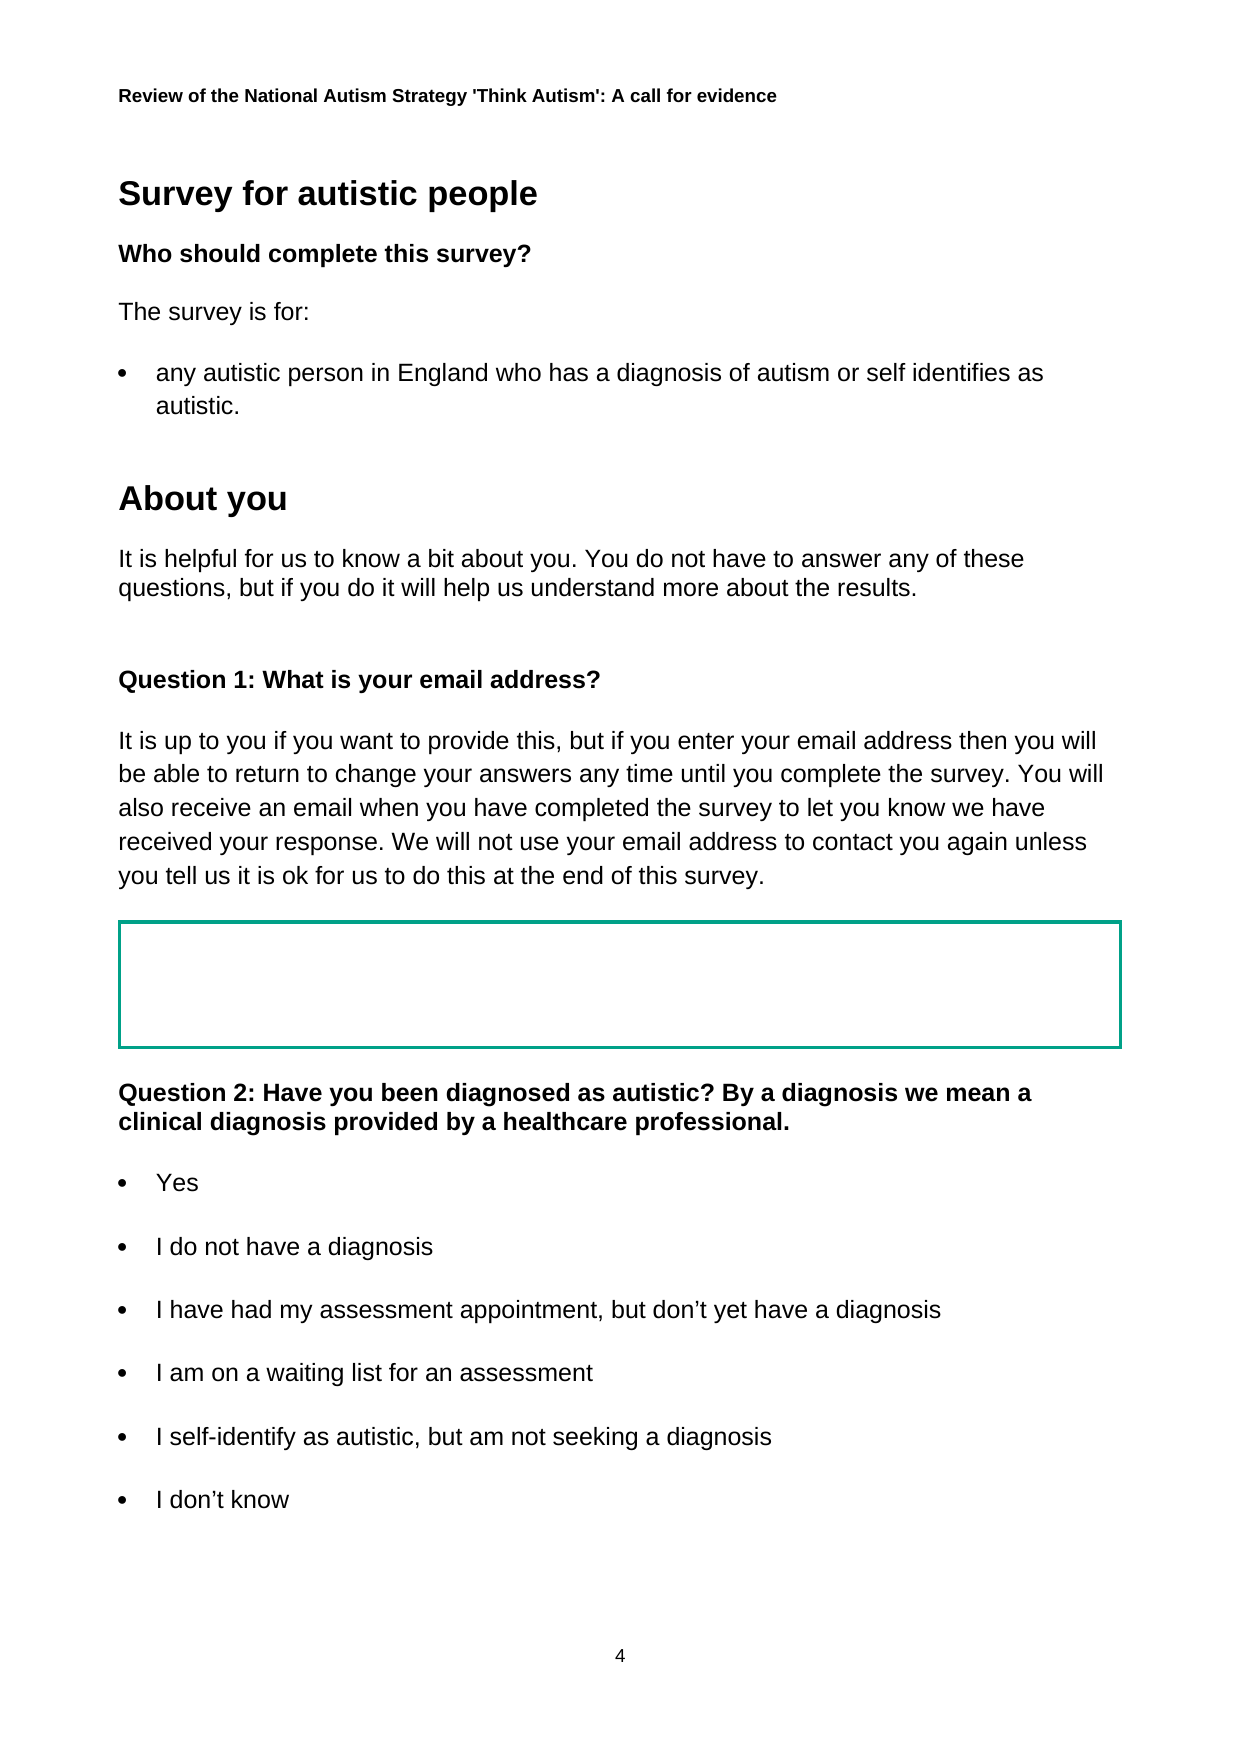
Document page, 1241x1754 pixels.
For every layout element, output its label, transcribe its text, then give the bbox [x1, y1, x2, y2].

text Who should complete this survey? [118, 239, 1122, 268]
text The survey is for: [118, 296, 1122, 325]
subtitle About you [118, 476, 1122, 519]
list any autistic person in England who has a diagnosis of autism or self identifies as autistic. [118, 354, 1122, 421]
list I have had my assessment appointment, but don’t yet have a diagnosis [118, 1291, 1122, 1325]
text Question 1: What is your email address? [118, 664, 1122, 693]
subtitle Survey for autistic people [118, 171, 1122, 214]
text Question 2: Have you been diagnosed as autistic? By a diagnosis we mean a clinical diagnosis provided by a healthcare professional. [118, 1078, 1122, 1136]
list I don’t know [118, 1481, 1122, 1515]
text It is up to you if you want to provide this, but if you enter your email address then you will be able to return to change your answers any time until you complete the survey. You will also receive an email when you have completed the survey to let you know we have received your response. We will not use your email address to contact you again unless you tell us it is ok for us to do this at the end of this survey. [118, 722, 1122, 891]
list I do not have a diagnosis [118, 1228, 1122, 1262]
list Yes [118, 1164, 1122, 1198]
list I am on a waiting list for an assessment [118, 1354, 1122, 1388]
text It is helpful for us to know a bit about you. You do not have to answer any of these questions, but if you do it will help us understand more about the results. [118, 544, 1122, 601]
list I self-identify as autistic, but am not seeking a diagnosis [118, 1418, 1122, 1452]
